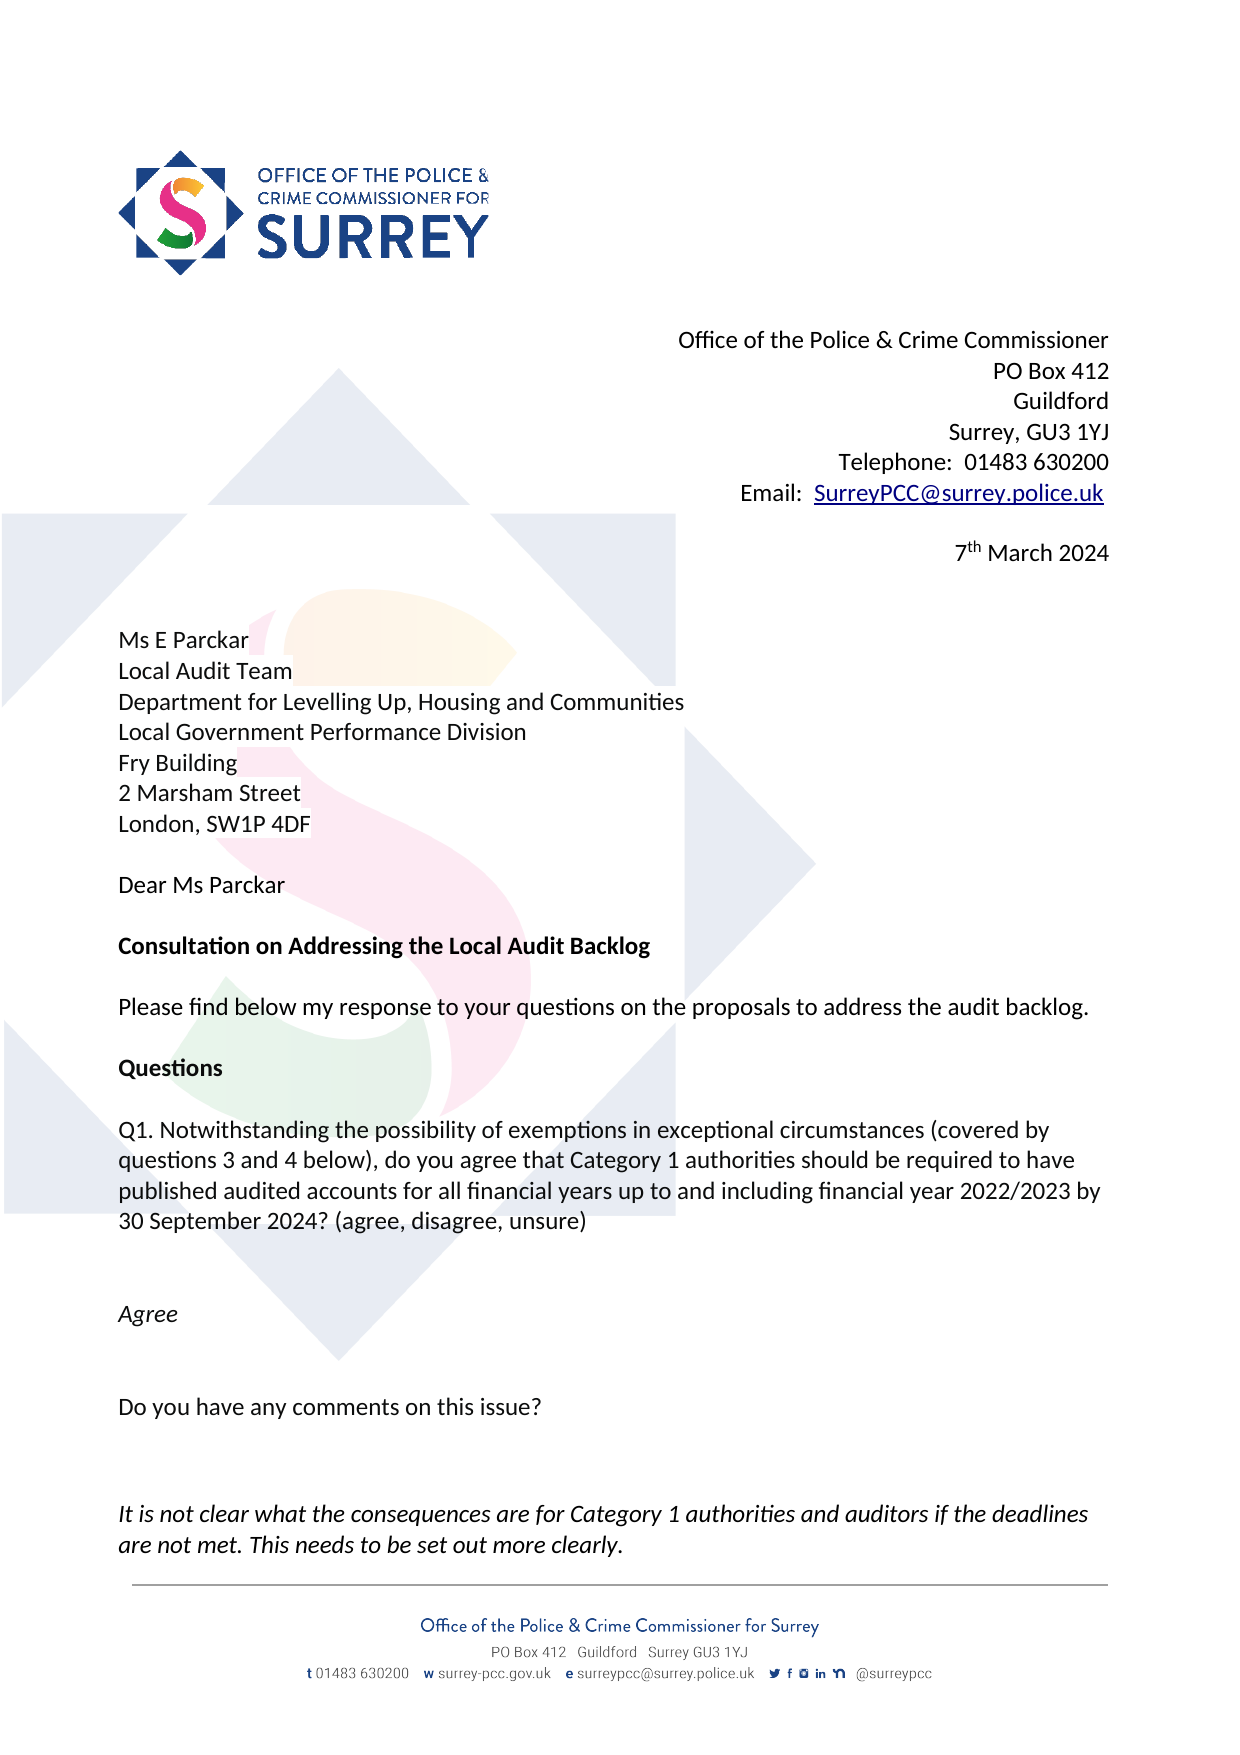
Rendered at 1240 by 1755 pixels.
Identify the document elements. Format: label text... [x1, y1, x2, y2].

text It is not clear what the consequences are for Category 1 authorities and auditors if the deadlines are not met. This needs to be set out more clearly. [118, 1498, 1121, 1559]
text Do you have any comments on this issue? [118, 1391, 1121, 1422]
table_header [118, 324, 619, 348]
table_header Office of the Police & Crime Commissioner PO Box 412 Guildford Surrey, GU3 1YJ Telephone: 01483 630200 Email: SurreyPCC@surrey.police.uk 7th March 2024 [619, 324, 1120, 348]
